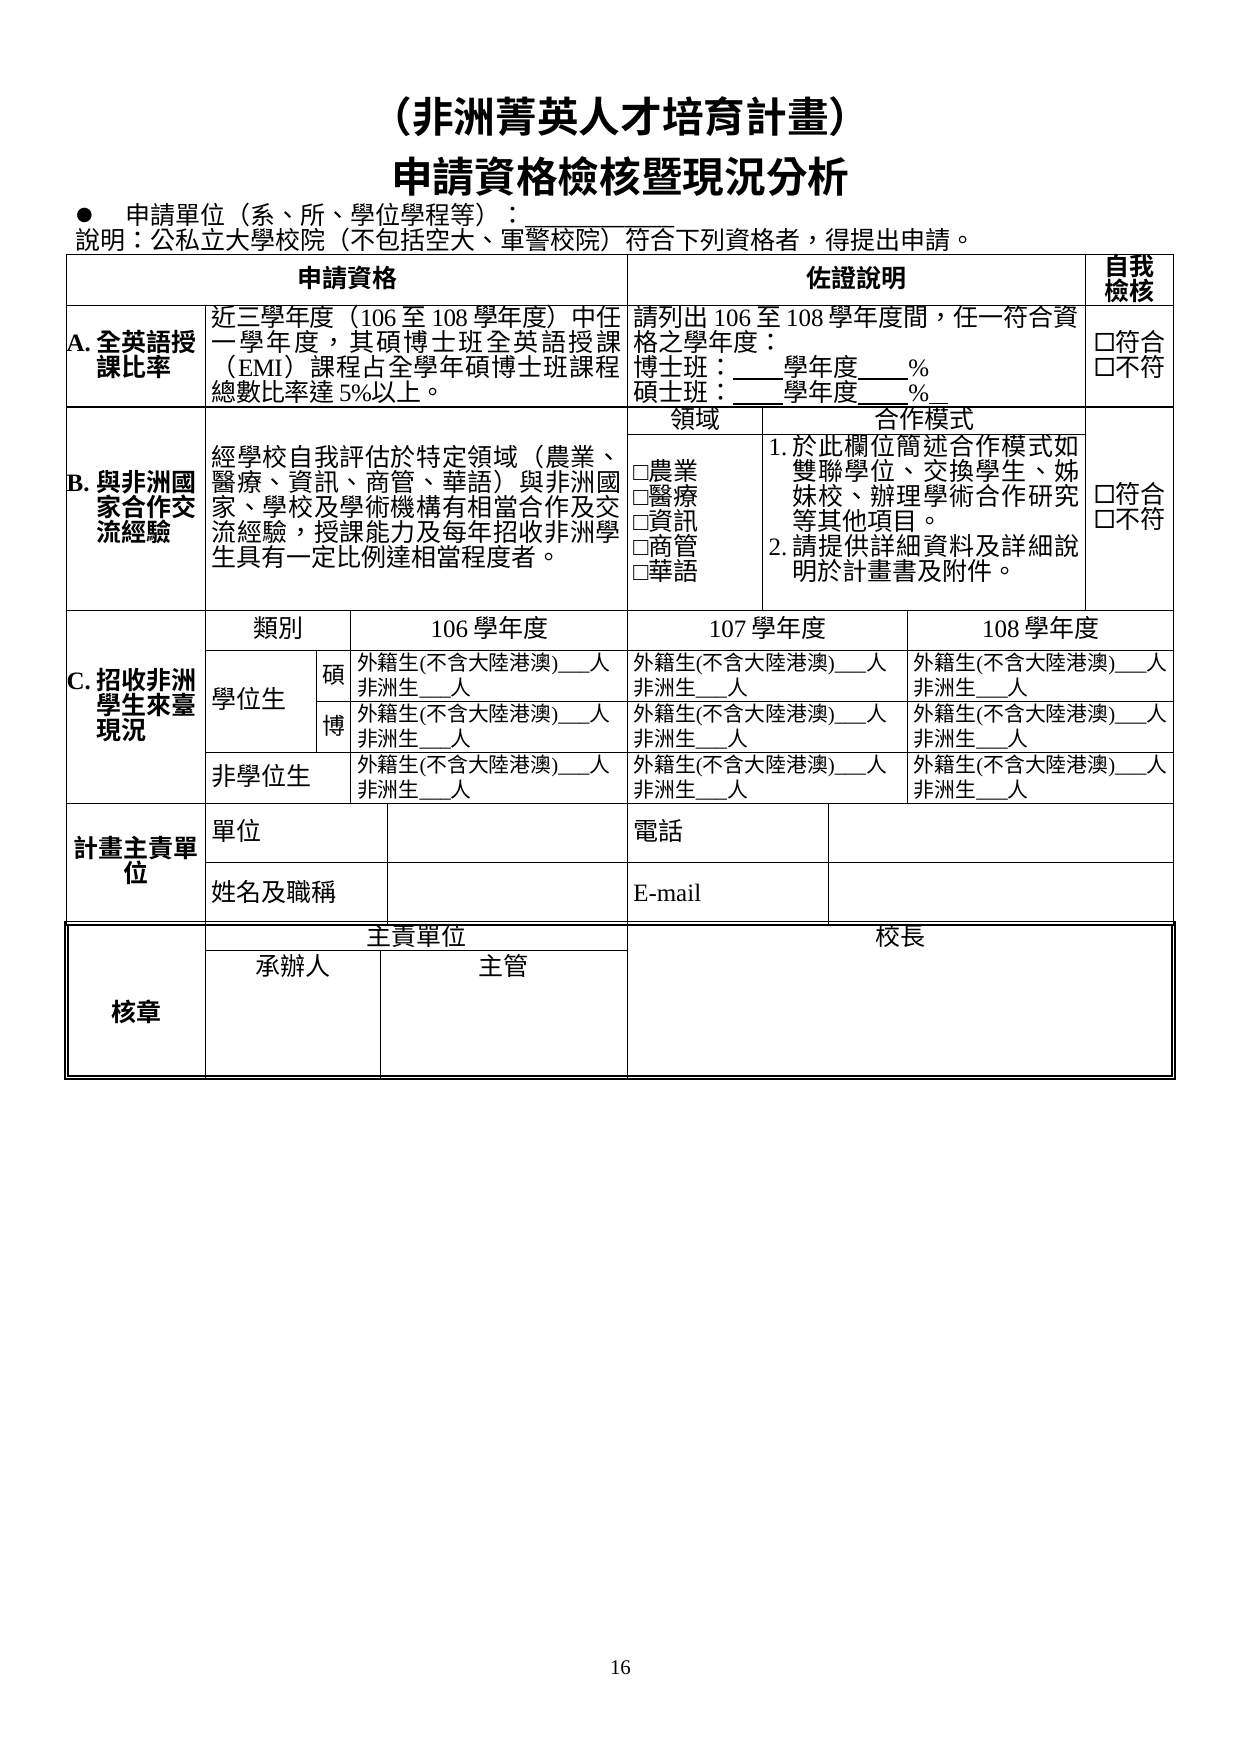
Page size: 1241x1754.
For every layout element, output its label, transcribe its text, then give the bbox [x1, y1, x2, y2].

table_header 佐證說明 [628, 255, 1085, 305]
table_cell 承辦人 [206, 951, 380, 1075]
table_header 申請資格 [67, 255, 627, 305]
table_cell 外籍生(不含大陸港澳)___人 非洲生___人 [351, 753, 627, 803]
table_cell 近三學年度（106至108學年度）中任一學年度，其碩博士班全英語授課（EMI）課程占全學年碩博士班課程總數比率達5%以上。 [206, 306, 627, 406]
table_cell 學位生 [206, 651, 316, 752]
table_cell 計畫主責單位 [67, 804, 205, 921]
table_cell 主管 [381, 951, 627, 1075]
table_cell 108學年度 [908, 611, 1173, 649]
table_cell 106學年度 [351, 611, 627, 649]
table_cell [829, 804, 1173, 862]
text 說明：公私立大學校院（不包括空大、軍警校院）符合下列資格者，得提出申請。 [75, 229, 1165, 254]
table_cell 電話 [628, 804, 828, 862]
table_cell 博 [317, 702, 350, 752]
table_cell 外籍生(不含大陸港澳)___人 非洲生___人 [908, 753, 1173, 803]
table_cell 經學校自我評估於特定領域（農業、醫療、資訊、商管、華語）與非洲國家、學校及學術機構有相當合作及交流經驗，授課能力及每年招收非洲學生具有一定比例達相當程度者。 [206, 408, 627, 610]
table_cell 於此欄位簡述合作模式如雙聯學位、交換學生、姊妹校、辦理學術合作研究等其他項目。 請提供詳細資料及詳細說明於計畫書及附件。 [763, 435, 1085, 610]
table_cell 全英語授課比率 [67, 306, 205, 406]
table_cell 領域 [628, 408, 762, 434]
table_cell [388, 863, 627, 921]
table_cell 外籍生(不含大陸港澳)___人 非洲生___人 [351, 651, 627, 701]
table_cell 外籍生(不含大陸港澳)___人 非洲生___人 [908, 702, 1173, 752]
table_header 自我 檢核 [1086, 255, 1173, 305]
table_cell □農業 □醫療 □資訊 □商管 □華語 [628, 435, 762, 610]
table_cell 與非洲國家合作交流經驗 [67, 408, 205, 610]
table_cell 核章 [69, 926, 205, 1075]
table_cell 外籍生(不含大陸港澳)___人 非洲生___人 [628, 702, 907, 752]
table_cell 碩 [317, 651, 350, 701]
table_cell E-mail [628, 863, 828, 921]
table_cell 符合 不符 [1086, 408, 1173, 610]
table_cell 符合 不符 [1086, 306, 1173, 406]
table_cell 招收非洲學生來臺現況 [67, 611, 205, 803]
table_cell 外籍生(不含大陸港澳)___人 非洲生___人 [908, 651, 1173, 701]
text 申請資格檢核暨現況分析 [75, 144, 1165, 204]
table_cell 姓名及職稱 [206, 863, 387, 921]
table_cell 單位 [206, 804, 387, 862]
table_cell 外籍生(不含大陸港澳)___人 非洲生___人 [351, 702, 627, 752]
table_cell 主責單位 [206, 926, 627, 950]
table_cell [388, 804, 627, 862]
table_cell 外籍生(不含大陸港澳)___人 非洲生___人 [628, 753, 907, 803]
table_cell 校長 [628, 926, 1171, 1075]
text （非洲菁英人才培育計畫） [75, 84, 1165, 144]
table_cell 請列出106至108學年度間，任一符合資格之學年度： 博士班： 學年度 % 碩士班： 學年度 % [628, 306, 1085, 406]
table_cell 類別 [206, 611, 350, 649]
list 申請單位（系、所、學位學程等）：____________ [75, 204, 1165, 229]
table_cell 107學年度 [628, 611, 907, 649]
table_cell 合作模式 [763, 408, 1085, 434]
table_cell [829, 863, 1173, 921]
table_cell 非學位生 [206, 753, 350, 803]
table_cell 外籍生(不含大陸港澳)___人 非洲生___人 [628, 651, 907, 701]
